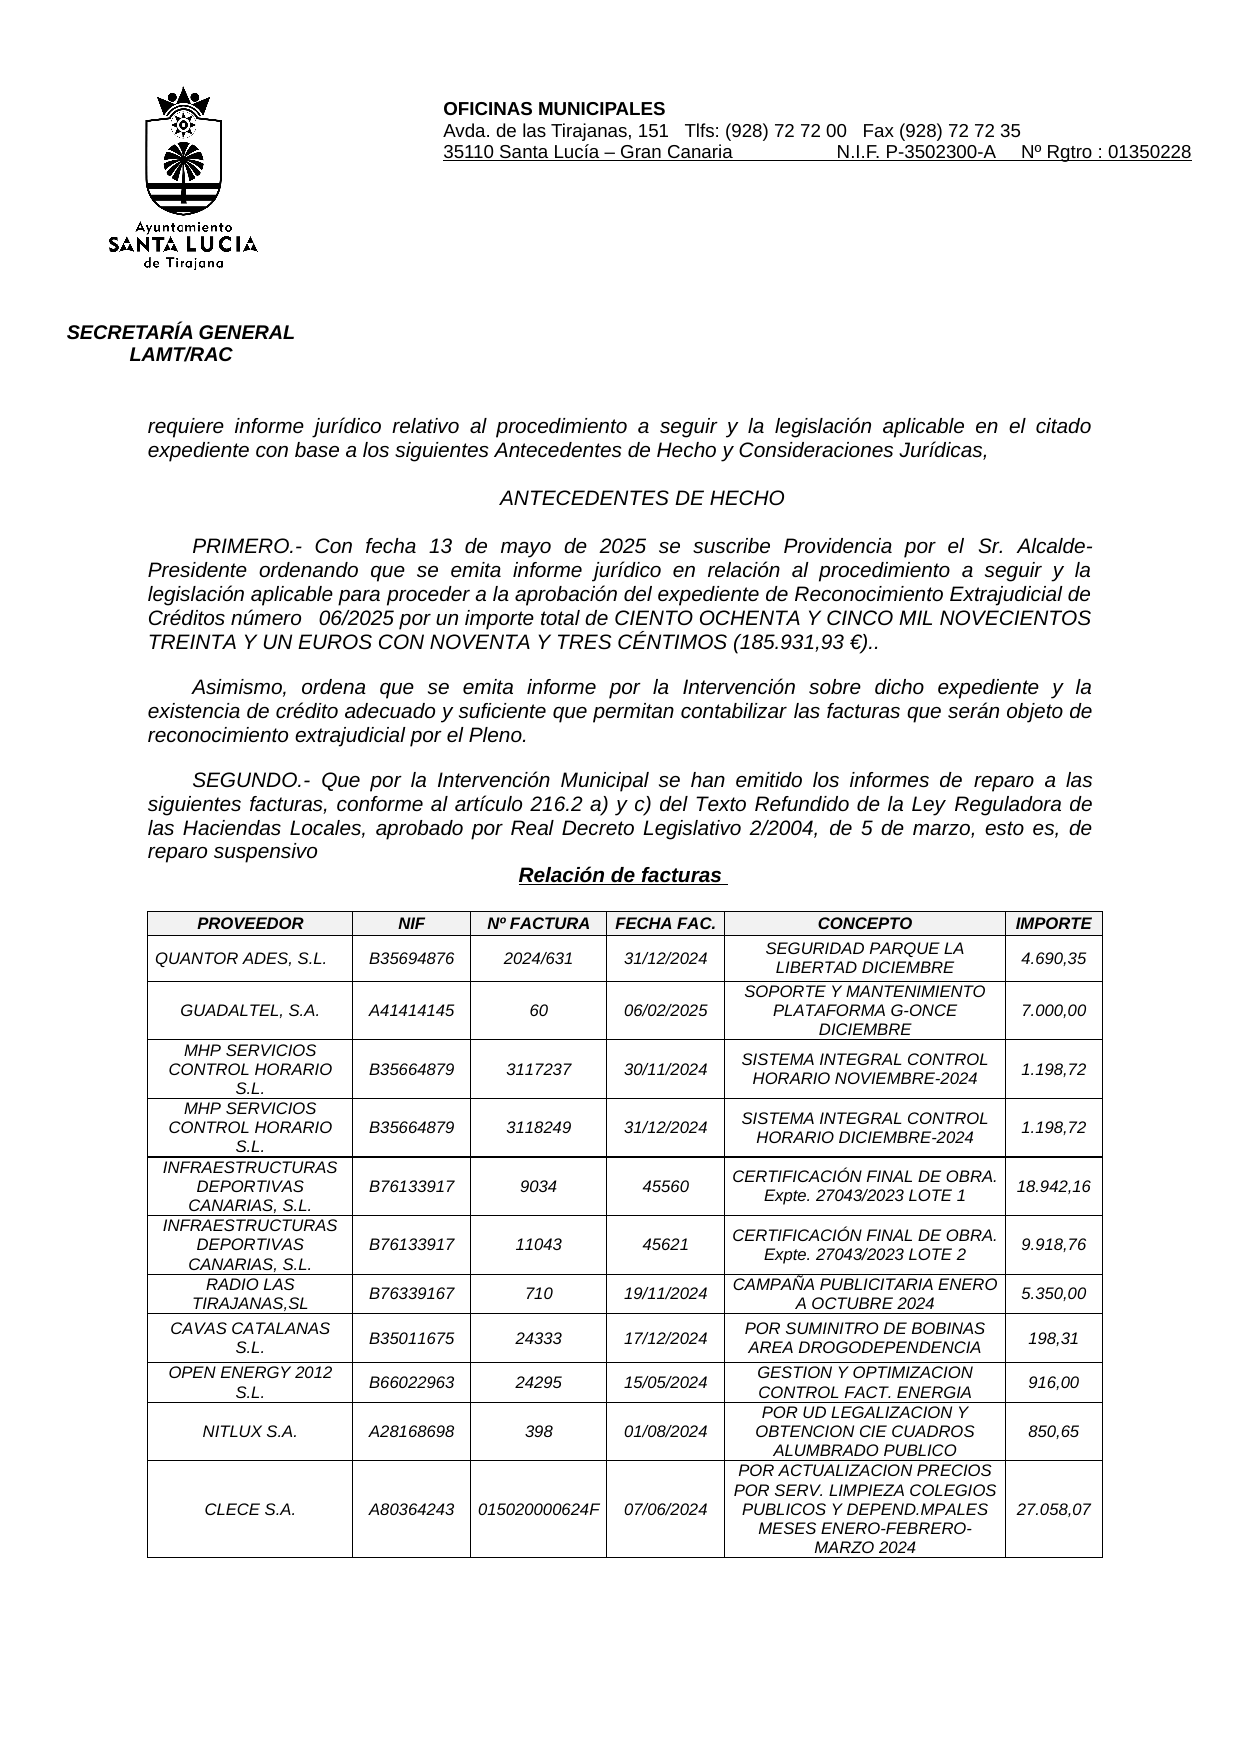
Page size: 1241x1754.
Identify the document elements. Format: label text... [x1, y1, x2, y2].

text Relación de facturas [148, 863, 1092, 887]
table_cell 30/11/2024 [607, 1040, 724, 1098]
text SEGUNDO.- Que por la Intervención Municipal se han emitido los informes de reparo a las siguientes facturas, conforme al artículo 216.2 a) y c) del Texto Refundido de la Ley Reguladora de las Haciendas Locales, aprobado por Real Decreto Legislativo 2/2004, de 5 de marzo, esto es, de reparo suspensivo [148, 767, 1093, 863]
table_cell 3117237 [471, 1040, 606, 1098]
table_cell 17/12/2024 [607, 1314, 724, 1362]
table_header NIF [353, 912, 470, 935]
table_cell B35694876 [353, 936, 470, 981]
table_cell 45560 [607, 1158, 724, 1215]
table_cell 1.198,72 [1006, 1040, 1102, 1098]
table_cell RADIO LAS TIRAJANAS,SL [148, 1275, 352, 1313]
table_cell 31/12/2024 [607, 936, 724, 981]
table_cell CERTIFICACIÓN FINAL DE OBRA. Expte. 27043/2023 LOTE 1 [725, 1158, 1005, 1215]
table_cell 24333 [471, 1314, 606, 1362]
table_cell SISTEMA INTEGRAL CONTROL HORARIO DICIEMBRE-2024 [725, 1099, 1005, 1156]
text PRIMERO.- Con fecha 13 de mayo de 2025 se suscribe Providencia por el Sr. Alcalde-Presidente ordenando que se emita informe jurídico en relación al procedimiento a seguir y la legislación aplicable para proceder a la aprobación del expediente de Reconocimiento Extrajudicial de Créditos número 06/2025 por un importe total de CIENTO OCHENTA Y CINCO MIL NOVECIENTOS TREINTA Y UN EUROS CON NOVENTA Y TRES CÉNTIMOS (185.931,93 €).. [148, 534, 1093, 654]
table_cell MHP SERVICIOS CONTROL HORARIO S.L. [148, 1099, 352, 1156]
table_cell 45621 [607, 1216, 724, 1273]
table_cell GESTION Y OPTIMIZACION CONTROL FACT. ENERGIA [725, 1363, 1005, 1402]
table_cell 9034 [471, 1158, 606, 1215]
table_header IMPORTE [1006, 912, 1102, 935]
table_cell B76339167 [353, 1275, 470, 1313]
table_cell 4.690,35 [1006, 936, 1102, 981]
table_cell 1.198,72 [1006, 1099, 1102, 1156]
table_cell 850,65 [1006, 1403, 1102, 1460]
table_cell 60 [471, 982, 606, 1039]
table_header FECHA FAC. [607, 912, 724, 935]
table_cell 9.918,76 [1006, 1216, 1102, 1273]
table_cell 24295 [471, 1363, 606, 1402]
table_cell INFRAESTRUCTURAS DEPORTIVAS CANARIAS, S.L. [148, 1216, 352, 1273]
table_cell POR ACTUALIZACION PRECIOS POR SERV. LIMPIEZA COLEGIOS PUBLICOS Y DEPEND.MPALES MESES ENERO-FEBRERO-MARZO 2024 [725, 1461, 1005, 1557]
table_cell A41414145 [353, 982, 470, 1039]
table_cell 07/06/2024 [607, 1461, 724, 1557]
text Asimismo, ordena que se emita informe por la Intervención sobre dicho expediente y la existencia de crédito adecuado y suficiente que permitan contabilizar las facturas que serán objeto de reconocimiento extrajudicial por el Pleno. [148, 675, 1093, 747]
table_cell 2024/631 [471, 936, 606, 981]
table_cell CAMPAÑA PUBLICITARIA ENERO A OCTUBRE 2024 [725, 1275, 1005, 1313]
table_cell A80364243 [353, 1461, 470, 1557]
table_cell B35664879 [353, 1040, 470, 1098]
table_cell POR UD LEGALIZACION Y OBTENCION CIE CUADROS ALUMBRADO PUBLICO [725, 1403, 1005, 1460]
table_cell CLECE S.A. [148, 1461, 352, 1557]
table_cell CERTIFICACIÓN FINAL DE OBRA. Expte. 27043/2023 LOTE 2 [725, 1216, 1005, 1273]
table_cell 01/08/2024 [607, 1403, 724, 1460]
table_cell 398 [471, 1403, 606, 1460]
table_cell NITLUX S.A. [148, 1403, 352, 1460]
table_cell 15/05/2024 [607, 1363, 724, 1402]
table_cell B35664879 [353, 1099, 470, 1156]
table_cell 015020000624F [471, 1461, 606, 1557]
table_cell B76133917 [353, 1216, 470, 1273]
table_cell B76133917 [353, 1158, 470, 1215]
table_cell 18.942,16 [1006, 1158, 1102, 1215]
picture [80, 56, 286, 296]
table_cell 198,31 [1006, 1314, 1102, 1362]
table_cell 7.000,00 [1006, 982, 1102, 1039]
table_cell CAVAS CATALANAS S.L. [148, 1314, 352, 1362]
table_header CONCEPTO [725, 912, 1005, 935]
table_cell SEGURIDAD PARQUE LA LIBERTAD DICIEMBRE [725, 936, 1005, 981]
table_cell OPEN ENERGY 2012 S.L. [148, 1363, 352, 1402]
text requiere informe jurídico relativo al procedimiento a seguir y la legislación aplicable en el citado expediente con base a los siguientes Antecedentes de Hecho y Consideraciones Jurídicas, [148, 414, 1092, 462]
table_cell B66022963 [353, 1363, 470, 1402]
table_header Nº FACTURA [471, 912, 606, 935]
table_cell A28168698 [353, 1403, 470, 1460]
table_cell MHP SERVICIOS CONTROL HORARIO S.L. [148, 1040, 352, 1098]
table_cell 5.350,00 [1006, 1275, 1102, 1313]
table_cell 3118249 [471, 1099, 606, 1156]
table_cell INFRAESTRUCTURAS DEPORTIVAS CANARIAS, S.L. [148, 1158, 352, 1215]
table_cell SISTEMA INTEGRAL CONTROL HORARIO NOVIEMBRE-2024 [725, 1040, 1005, 1098]
subtitle ANTECEDENTES DE HECHO [148, 486, 1092, 510]
table_cell POR SUMINITRO DE BOBINAS AREA DROGODEPENDENCIA [725, 1314, 1005, 1362]
table_cell GUADALTEL, S.A. [148, 982, 352, 1039]
table_header PROVEEDOR [148, 912, 352, 935]
table_cell 19/11/2024 [607, 1275, 724, 1313]
table_cell QUANTOR ADES, S.L. [148, 936, 352, 981]
table_cell 710 [471, 1275, 606, 1313]
table_cell 916,00 [1006, 1363, 1102, 1402]
table_cell 27.058,07 [1006, 1461, 1102, 1557]
table_cell SOPORTE Y MANTENIMIENTO PLATAFORMA G-ONCE DICIEMBRE [725, 982, 1005, 1039]
table_cell 06/02/2025 [607, 982, 724, 1039]
table_cell B35011675 [353, 1314, 470, 1362]
table_cell 31/12/2024 [607, 1099, 724, 1156]
table_cell 11043 [471, 1216, 606, 1273]
